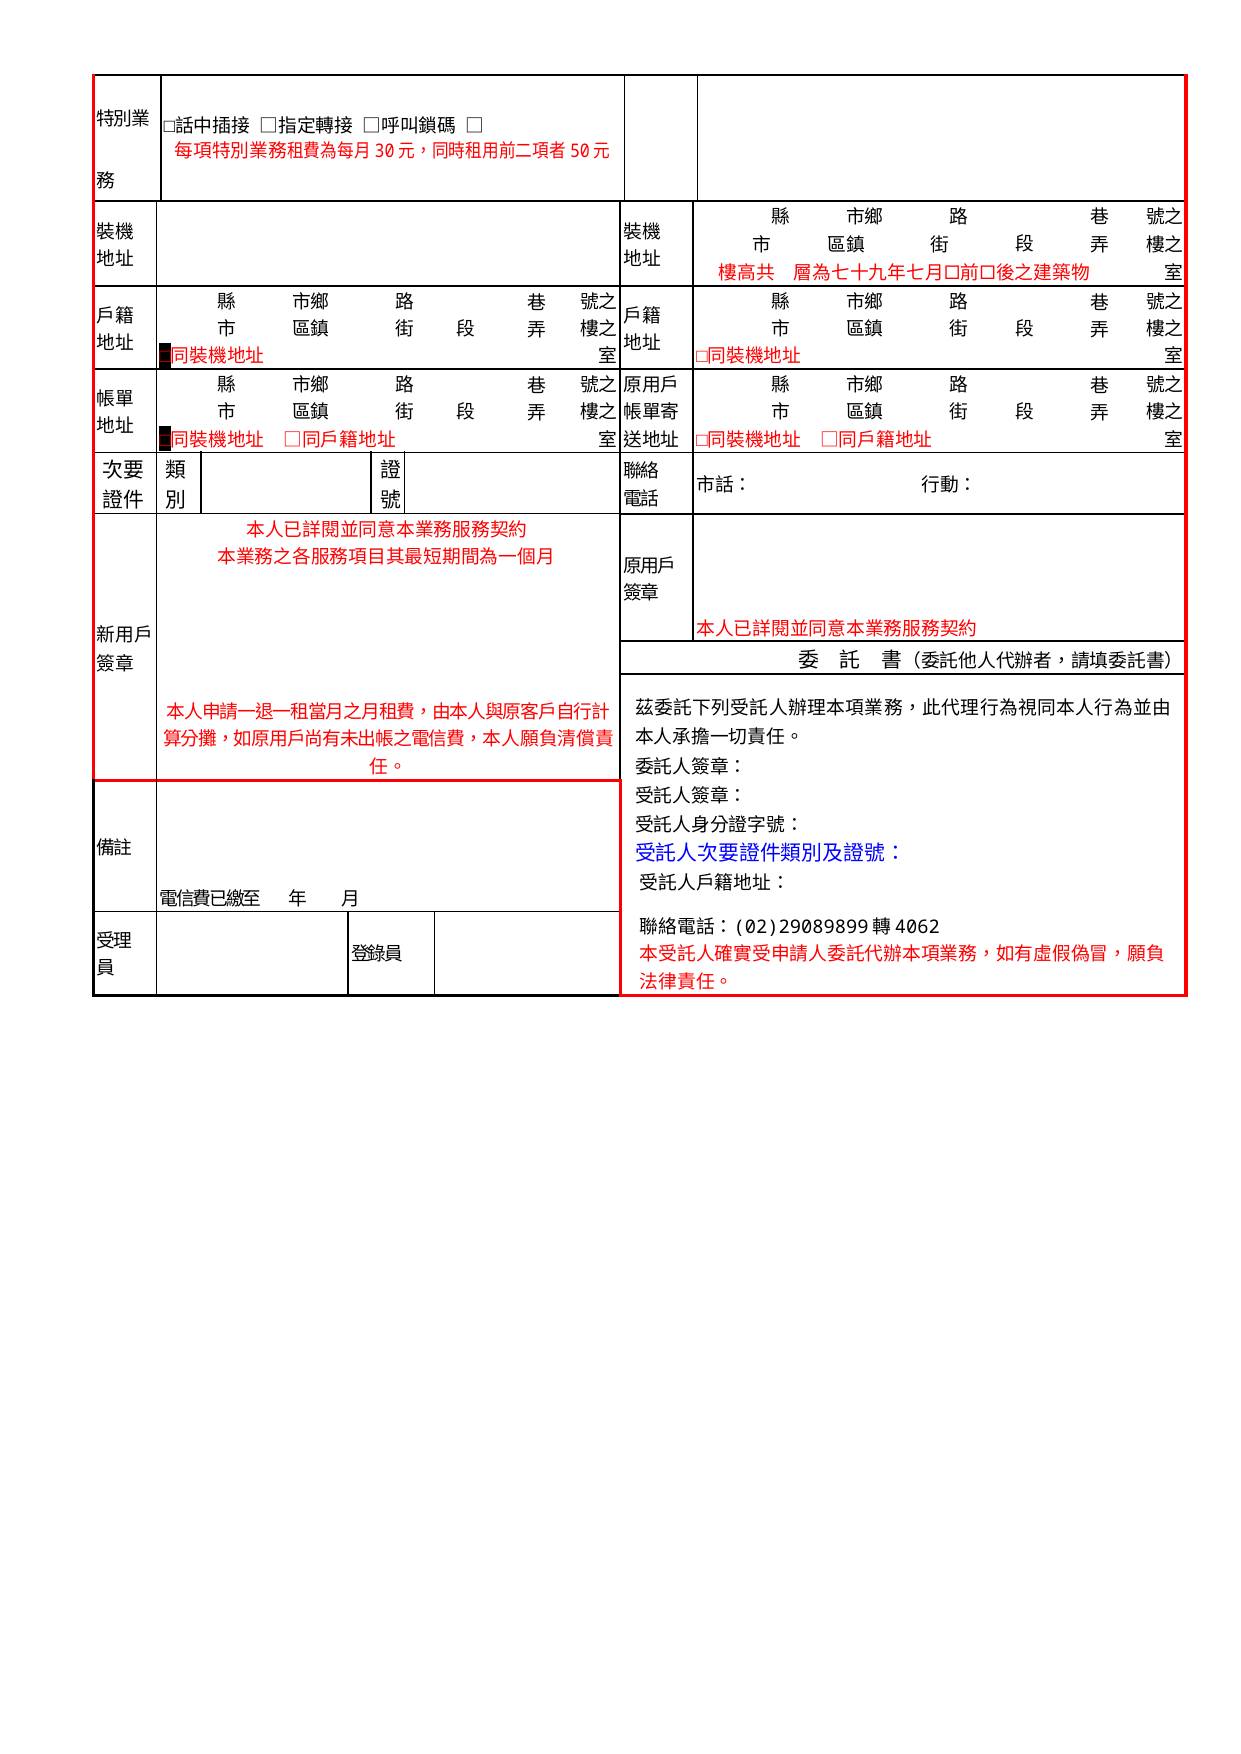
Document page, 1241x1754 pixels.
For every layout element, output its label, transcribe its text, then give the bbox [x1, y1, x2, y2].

table_cell 縣 市鄉 路 市 區鎮 街 □同裝機地址 □同戶籍地址 [157, 370, 416, 451]
table_cell 聯絡 電話 [621, 453, 692, 513]
table_cell 次要證件 [95, 453, 156, 513]
table_cell [157, 202, 416, 256]
table_cell [435, 912, 619, 993]
table_cell [478, 202, 548, 256]
table_cell 備註 [95, 782, 156, 911]
table_cell 縣 市鄉 路 市 區鎮 街 □同裝機地址 [694, 287, 970, 368]
table_cell 本人已詳閱並同意本業務服務契約 [694, 515, 1184, 640]
table_cell 段 [970, 202, 1036, 256]
table_cell 市話： 行動： [694, 453, 1184, 513]
table_cell 巷 弄 [1036, 202, 1112, 256]
table_cell [157, 912, 347, 993]
table_cell 證號 [372, 453, 404, 513]
table_cell 號之 樓之 [1112, 202, 1184, 256]
table_cell 帳單 地址 [95, 370, 156, 451]
table_cell □話中插接 □指定轉接 □呼叫鎖碼 □ 每項特別業務租費為每月30元，同時租用前二項者50元 [162, 76, 624, 200]
table_cell 受理員 [95, 912, 156, 993]
table_cell 號之 樓之 室 [1112, 287, 1184, 368]
table_cell 巷 弄 [478, 370, 548, 451]
table_cell 原用戶簽章 [621, 515, 692, 640]
table_cell 本人已詳閱並同意本業務服務契約 本業務之各服務項目其最短期間為一個月 本人申請一退一租當月之月租費，由本人與原客戶自行計算分攤，如原用戶尚有未出帳之電信費，本人願負清償責任。 [157, 514, 619, 778]
table_cell [202, 453, 370, 513]
table_cell [698, 76, 1184, 200]
table_cell 裝機 地址 [95, 202, 156, 285]
table_cell 段 [970, 287, 1036, 368]
table_cell [157, 256, 619, 285]
table_cell 縣 市鄉 路 市 區鎮 街 □同裝機地址 □同戶籍地址 [694, 370, 970, 451]
table_cell 巷 弄 [478, 287, 548, 368]
table_cell 戶籍 地址 [95, 287, 156, 368]
table_cell 段 [416, 287, 478, 368]
table_cell [416, 202, 478, 256]
table_cell 縣 市鄉 路 市 區鎮 街 □同裝機地址 [157, 287, 416, 368]
table_cell 類別 [157, 453, 200, 513]
table_cell 巷 弄 [1036, 287, 1112, 368]
table_cell 委 託 書（委託他人代辦者，請填委託書） [621, 642, 1184, 673]
table_cell 號之 樓之 室 [549, 370, 619, 451]
table_cell 號之 樓之 室 [549, 287, 619, 368]
table_cell 新用戶簽章 [95, 514, 156, 778]
table_cell 電信費已繳至 年 月 [157, 782, 619, 911]
table_cell 巷 弄 [1036, 370, 1112, 451]
table_cell 特別業務 [95, 76, 160, 200]
table_cell [625, 76, 697, 200]
table_cell 原用戶帳單寄送地址 [621, 370, 692, 451]
table_cell 茲委託下列受託人辦理本項業務，此代理行為視同本人行為並由本人承擔一切責任。 委託人簽章： 受託人簽章： 受託人身分證字號： 受託人次要證件類別及證號： 受託人戶籍地址： [621, 675, 1184, 911]
table_cell [549, 202, 619, 256]
table_cell 號之 樓之 室 [1112, 370, 1184, 451]
table_cell 縣 市鄉 路 市 區鎮 街 [694, 202, 970, 256]
table_cell 裝機 地址 [621, 202, 692, 285]
table_cell 登錄員 [349, 912, 434, 993]
table_cell 樓高共 層為七十九年七月前後之建築物 室 [694, 256, 1184, 285]
table_cell 聯絡電話：(02)29089899轉4062 本受託人確實受申請人委託代辦本項業務，如有虛假偽冒，願負法律責任。 [622, 911, 1184, 993]
table_cell 段 [970, 370, 1036, 451]
table_cell [405, 453, 619, 513]
table_cell 段 [416, 370, 478, 451]
table_cell 戶籍 地址 [621, 287, 692, 368]
